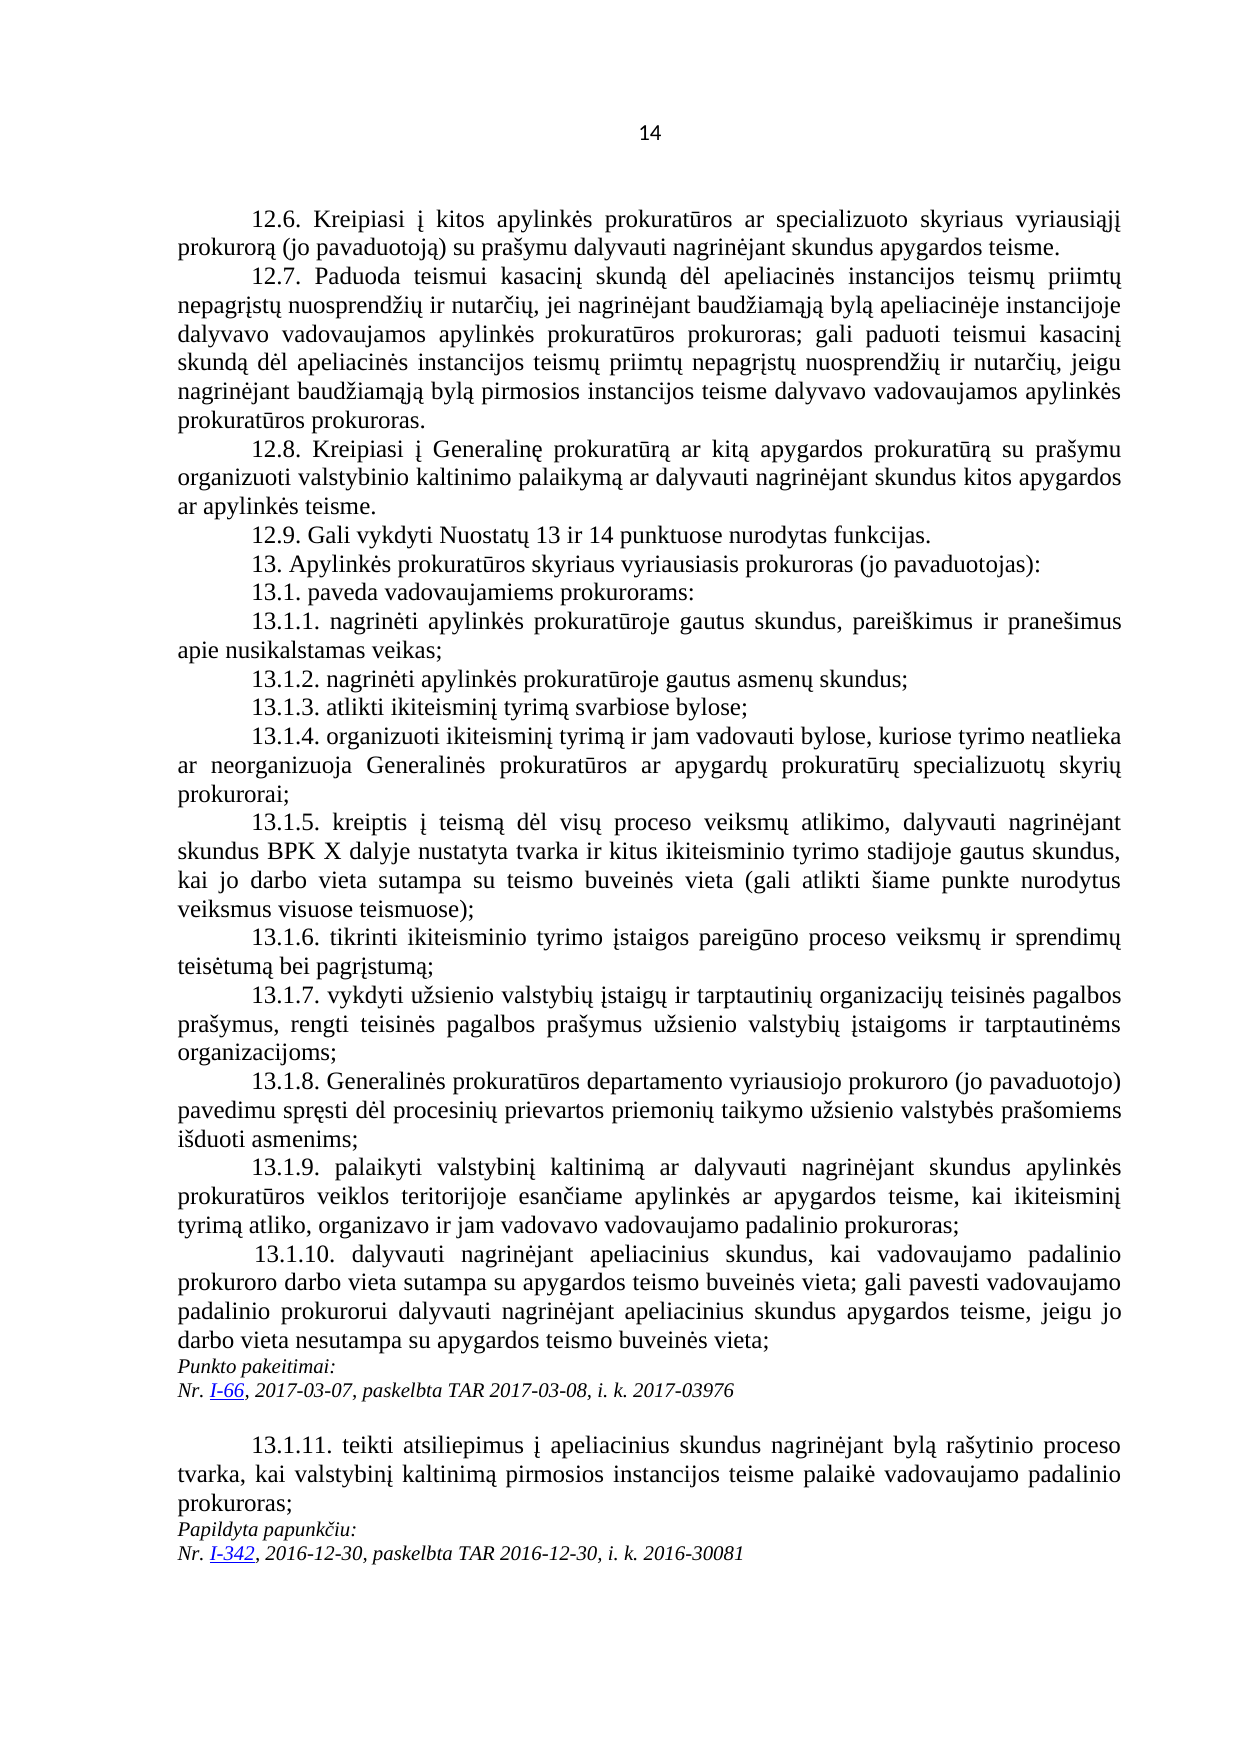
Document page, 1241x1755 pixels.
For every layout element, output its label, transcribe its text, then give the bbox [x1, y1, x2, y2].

text 12.8. Kreipiasi į Generalinę prokuratūrą ar kitą apygardos prokuratūrą su prašymu organizuoti valstybinio kaltinimo palaikymą ar dalyvauti nagrinėjant skundus kitos apygardos ar apylinkės teisme. [177, 434, 1122, 520]
text 12.6. Kreipiasi į kitos apylinkės prokuratūros ar specializuoto skyriaus vyriausiąjį prokurorą (jo pavaduotoją) su prašymu dalyvauti nagrinėjant skundus apygardos teisme. [177, 204, 1122, 261]
text 13.1. paveda vadovaujamiems prokurorams: [177, 577, 1122, 606]
text Punkto pakeitimai: [177, 1354, 1122, 1378]
text 13.1.1. nagrinėti apylinkės prokuratūroje gautus skundus, pareiškimus ir pranešimus apie nusikalstamas veikas; [177, 606, 1122, 664]
text Papildyta papunkčiu: [177, 1517, 1122, 1541]
text 13.1.6. tikrinti ikiteisminio tyrimo įstaigos pareigūno proceso veiksmų ir sprendimų teisėtumą bei pagrįstumą; [177, 922, 1122, 980]
text 12.7. Paduoda teismui kasacinį skundą dėl apeliacinės instancijos teismų priimtų nepagrįstų nuosprendžių ir nutarčių, jei nagrinėjant baudžiamąją bylą apeliacinėje instancijoje dalyvavo vadovaujamos apylinkės prokuratūros prokuroras; gali paduoti teismui kasacinį skundą dėl apeliacinės instancijos teismų priimtų nepagrįstų nuosprendžių ir nutarčių, jeigu nagrinėjant baudžiamąją bylą pirmosios instancijos teisme dalyvavo vadovaujamos apylinkės prokuratūros prokuroras. [177, 261, 1122, 434]
text Nr. I-342, 2016-12-30, paskelbta TAR 2016-12-30, i. k. 2016-30081 [177, 1541, 1122, 1565]
text 13.1.3. atlikti ikiteisminį tyrimą svarbiose bylose; [177, 692, 1122, 721]
text Nr. I-66, 2017-03-07, paskelbta TAR 2017-03-08, i. k. 2017-03976 [177, 1378, 1122, 1402]
text 13.1.10. dalyvauti nagrinėjant apeliacinius skundus, kai vadovaujamo padalinio prokuroro darbo vieta sutampa su apygardos teismo buveinės vieta; gali pavesti vadovaujamo padalinio prokurorui dalyvauti nagrinėjant apeliacinius skundus apygardos teisme, jeigu jo darbo vieta nesutampa su apygardos teismo buveinės vieta; [177, 1239, 1122, 1354]
text 13. Apylinkės prokuratūros skyriaus vyriausiasis prokuroras (jo pavaduotojas): [177, 549, 1122, 577]
text 13.1.7. vykdyti užsienio valstybių įstaigų ir tarptautinių organizacijų teisinės pagalbos prašymus, rengti teisinės pagalbos prašymus užsienio valstybių įstaigoms ir tarptautinėms organizacijoms; [177, 980, 1122, 1066]
text 13.1.11. teikti atsiliepimus į apeliacinius skundus nagrinėjant bylą rašytinio proceso tvarka, kai valstybinį kaltinimą pirmosios instancijos teisme palaikė vadovaujamo padalinio prokuroras; [177, 1431, 1122, 1517]
text 12.9. Gali vykdyti Nuostatų 13 ir 14 punktuose nurodytas funkcijas. [177, 520, 1122, 549]
text 13.1.9. palaikyti valstybinį kaltinimą ar dalyvauti nagrinėjant skundus apylinkės prokuratūros veiklos teritorijoje esančiame apylinkės ar apygardos teisme, kai ikiteisminį tyrimą atliko, organizavo ir jam vadovavo vadovaujamo padalinio prokuroras; [177, 1152, 1122, 1239]
text 13.1.4. organizuoti ikiteisminį tyrimą ir jam vadovauti bylose, kuriose tyrimo neatlieka ar neorganizuoja Generalinės prokuratūros ar apygardų prokuratūrų specializuotų skyrių prokurorai; [177, 721, 1122, 807]
text 13.1.5. kreiptis į teismą dėl visų proceso veiksmų atlikimo, dalyvauti nagrinėjant skundus BPK X dalyje nustatyta tvarka ir kitus ikiteisminio tyrimo stadijoje gautus skundus, kai jo darbo vieta sutampa su teismo buveinės vieta (gali atlikti šiame punkte nurodytus veiksmus visuose teismuose); [177, 807, 1122, 922]
text 13.1.8. Generalinės prokuratūros departamento vyriausiojo prokuroro (jo pavaduotojo) pavedimu spręsti dėl procesinių prievartos priemonių taikymo užsienio valstybės prašomiems išduoti asmenims; [177, 1066, 1122, 1152]
text 13.1.2. nagrinėti apylinkės prokuratūroje gautus asmenų skundus; [177, 664, 1122, 692]
